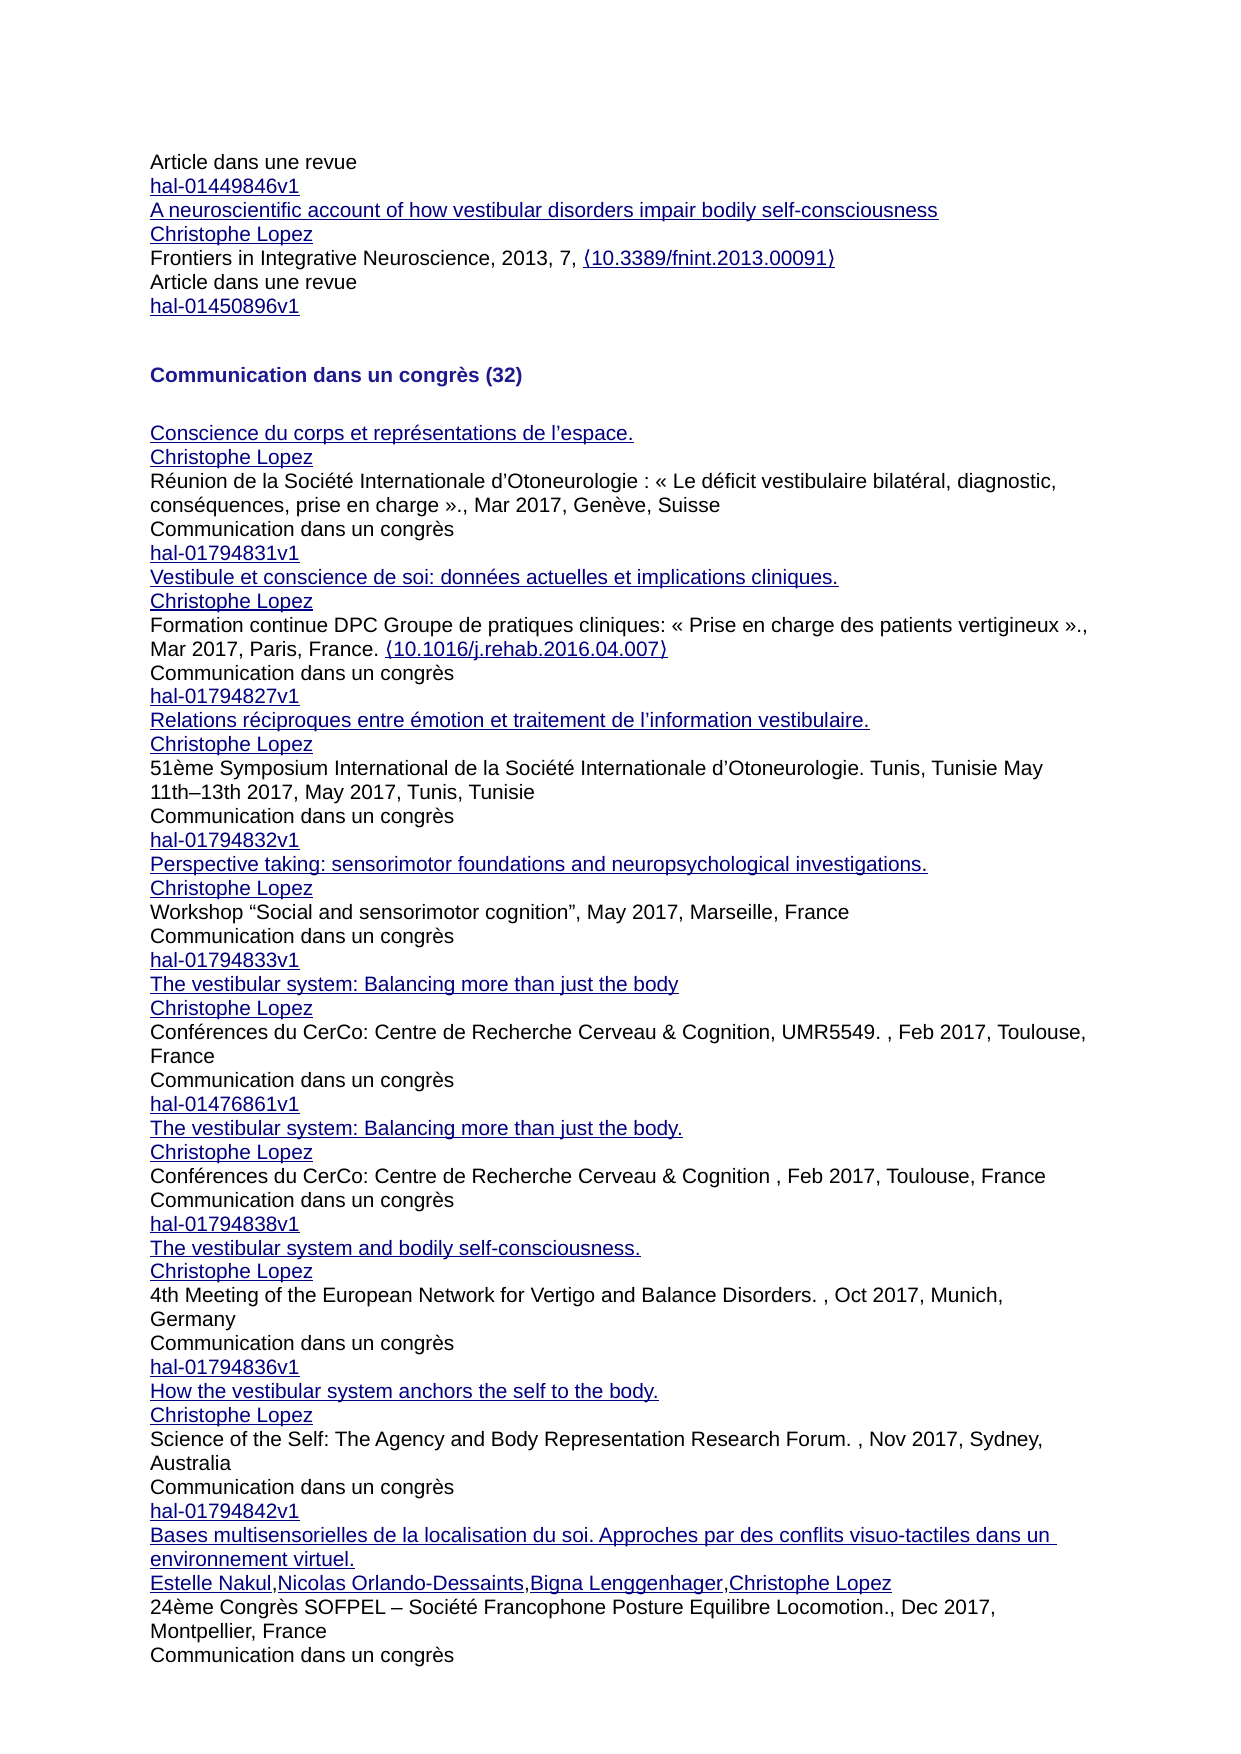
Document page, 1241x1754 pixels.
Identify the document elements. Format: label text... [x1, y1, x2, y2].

table_cell Perspective taking: sensorimotor foundations and neuropsychological investigations. Christophe Lopez Workshop “Social and sensorimotor cognition”, May 2017, Marseille, France Communication dans un congrès hal-01794833v1 [150, 852, 1090, 972]
table_cell The vestibular system: Balancing more than just the body Christophe Lopez Conférences du CerCo: Centre de Recherche Cerveau & Cognition, UMR5549. , Feb 2017, Toulouse, France Communication dans un congrès hal-01476861v1 [150, 972, 1090, 1116]
table_cell Relations réciproques entre émotion et traitement de l’information vestibulaire. Christophe Lopez 51ème Symposium International de la Société Internationale d’Otoneurologie. Tunis, Tunisie May 11th–13th 2017, May 2017, Tunis, Tunisie Communication dans un congrès hal-01794832v1 [150, 708, 1090, 852]
table_cell The vestibular system and bodily self-consciousness. Christophe Lopez 4th Meeting of the European Network for Vertigo and Balance Disorders. , Oct 2017, Munich, Germany Communication dans un congrès hal-01794836v1 [150, 1235, 1090, 1379]
table_cell How the vestibular system anchors the self to the body. Christophe Lopez Science of the Self: The Agency and Body Representation Research Forum. , Nov 2017, Sydney, Australia Communication dans un congrès hal-01794842v1 [150, 1379, 1090, 1523]
table_cell Bases multisensorielles de la localisation du soi. Approches par des conflits visuo-tactiles dans un environnement virtuel. Estelle Nakul,Nicolas Orlando-Dessaints,Bigna Lenggenhager,Christophe Lopez 24ème Congrès SOFPEL – Société Francophone Posture Equilibre Locomotion., Dec 2017, Montpellier, France Communication dans un congrès [150, 1523, 1090, 1667]
subtitle Communication dans un congrès (32) [150, 362, 1090, 386]
table_cell The vestibular system: Balancing more than just the body. Christophe Lopez Conférences du CerCo: Centre de Recherche Cerveau & Cognition , Feb 2017, Toulouse, France Communication dans un congrès hal-01794838v1 [150, 1116, 1090, 1235]
table_header Conscience du corps et représentations de l’espace. Christophe Lopez Réunion de la Société Internationale d’Otoneurologie : « Le déficit vestibulaire bilatéral, diagnostic, conséquences, prise en charge »., Mar 2017, Genève, Suisse Communication dans un congrès hal-01794831v1 [150, 421, 1090, 564]
table_cell A neuroscientific account of how vestibular disorders impair bodily self-consciousness Christophe Lopez Frontiers in Integrative Neuroscience, 2013, 7, ⟨10.3389/fnint.2013.00091⟩ Article dans une revue hal-01450896v1 [150, 198, 1090, 318]
table_cell Article dans une revue hal-01449846v1 [150, 150, 1090, 198]
table_cell Vestibule et conscience de soi: données actuelles et implications cliniques. Christophe Lopez Formation continue DPC Groupe de pratiques cliniques: « Prise en charge des patients vertigineux »., Mar 2017, Paris, France. ⟨10.1016/j.rehab.2016.04.007⟩ Communication dans un congrès hal-01794827v1 [150, 565, 1090, 708]
